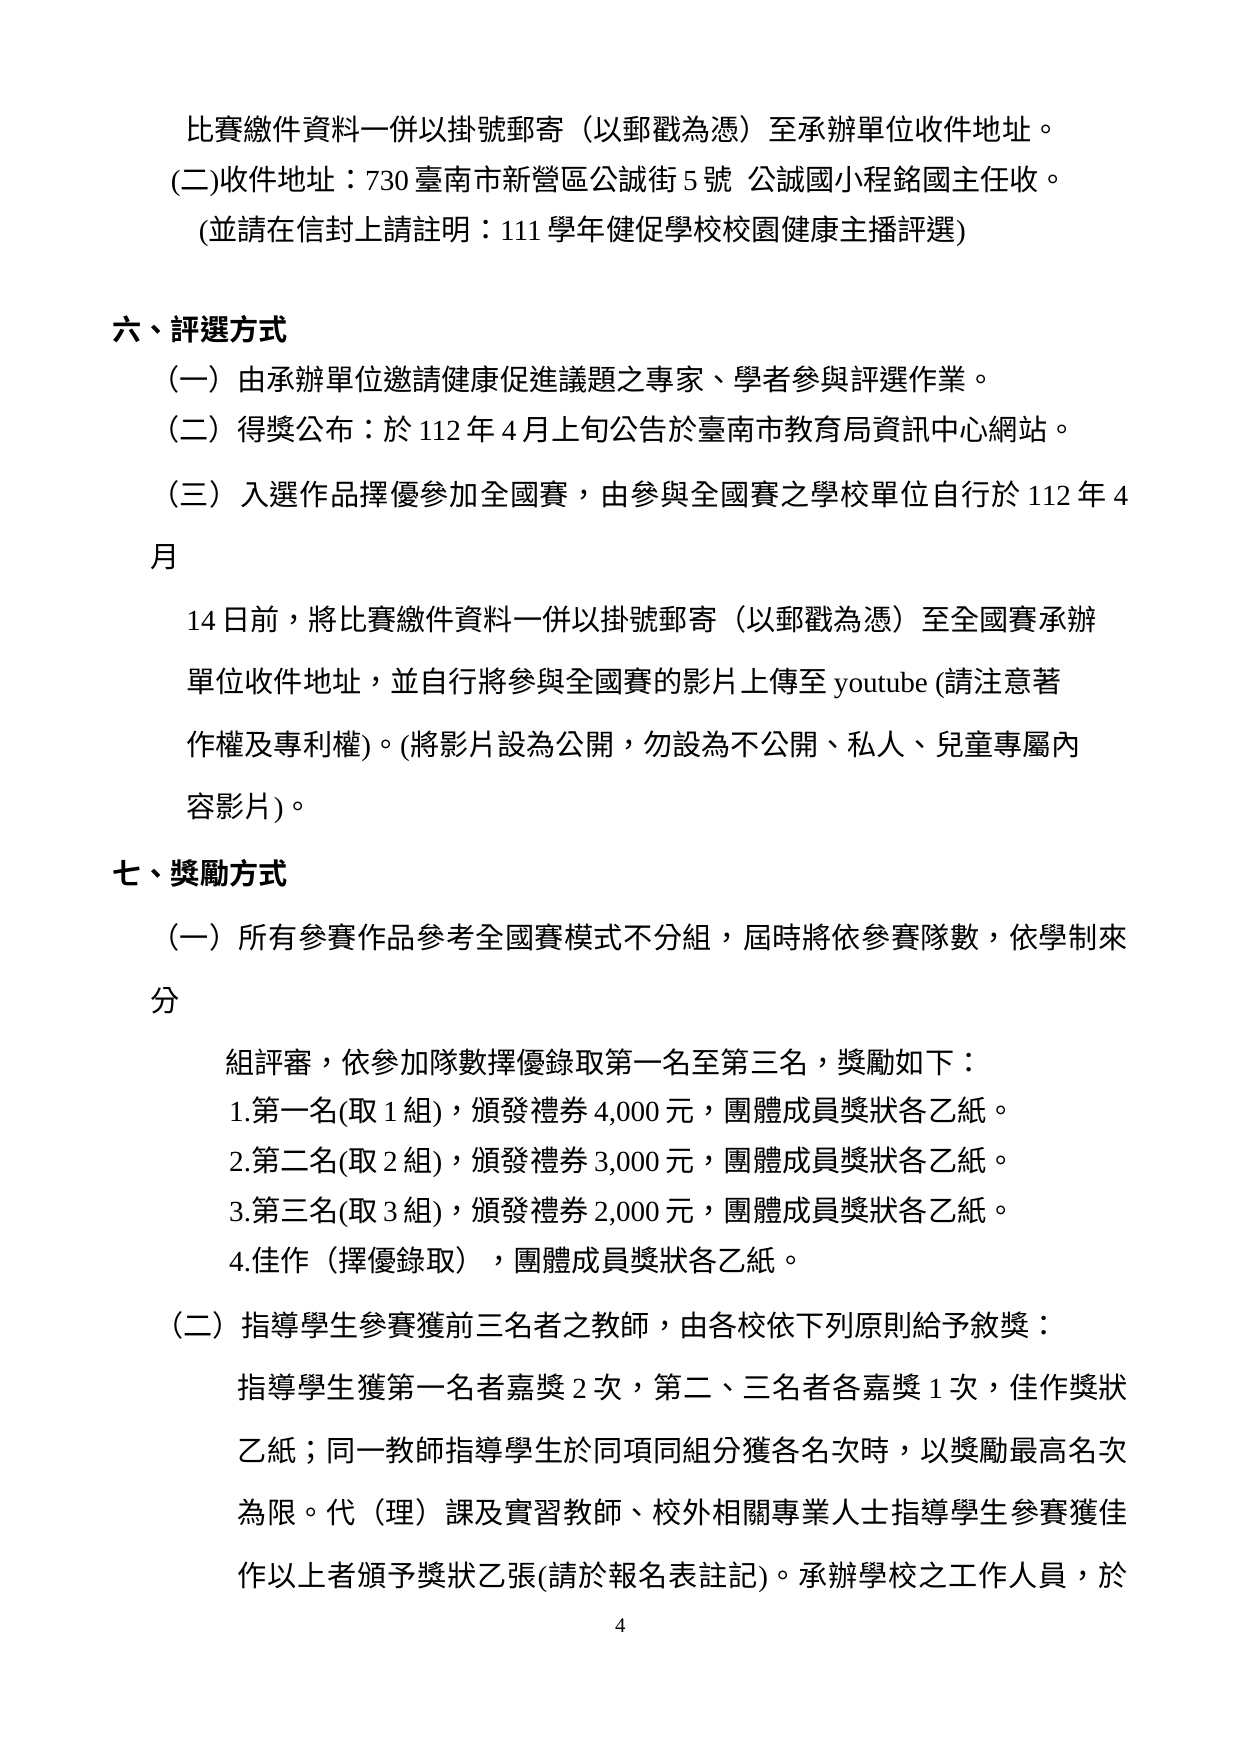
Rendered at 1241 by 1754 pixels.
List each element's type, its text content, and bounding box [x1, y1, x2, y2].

text 七、獎勵方式 [112, 844, 1128, 894]
text 比賽繳件資料一併以掛號郵寄（以郵戳為憑）至承辦單位收件地址。 [112, 101, 1128, 151]
text 3.第三名(取3組)，頒發禮券2,000元，團體成員獎狀各乙紙。 [112, 1182, 1128, 1232]
text 4.佳作（擇優錄取），團體成員獎狀各乙紙。 [112, 1232, 1128, 1282]
text 作權及專利權)。(將影片設為公開，勿設為不公開、私人、兒童專屬內 [150, 701, 1128, 763]
text 容影片)。 [150, 763, 1128, 826]
text 組評審，依參加隊數擇優錄取第一名至第三名，獎勵如下： [225, 1019, 1128, 1082]
text （三）入選作品擇優參加全國賽，由參與全國賽之學校單位自行於112年4月 [150, 451, 1128, 576]
text 單位收件地址，並自行將參與全國賽的影片上傳至youtube (請注意著 [150, 638, 1128, 701]
text （二）得獎公布：於112年4月上旬公告於臺南市教育局資訊中心網站。 [150, 401, 1128, 451]
text （一）所有參賽作品參考全國賽模式不分組，屆時將依參賽隊數，依學制來分 [150, 894, 1128, 1019]
text 1.第一名(取1組)，頒發禮券4,000元，團體成員獎狀各乙紙。 [112, 1082, 1128, 1132]
text 六、評選方式 [112, 301, 1128, 351]
text 2.第二名(取2組)，頒發禮券3,000元，團體成員獎狀各乙紙。 [112, 1132, 1128, 1182]
text （一）由承辦單位邀請健康促進議題之專家、學者參與評選作業。 [150, 351, 1128, 401]
text 14日前，將比賽繳件資料一併以掛號郵寄（以郵戳為憑）至全國賽承辦 [150, 576, 1128, 638]
text 指導學生獲第一名者嘉獎2次，第二、三名者各嘉獎1次，佳作獎狀乙紙；同一教師指導學生於同項同組分獲各名次時，以獎勵最高名次為限。代（理）課及實習教師、校外相關專業人士指導學生參賽獲佳作以上者頒予獎狀乙張(請於報名表註記)。承辦學校之工作人員，於 [237, 1344, 1128, 1594]
text (二)收件地址：730臺南市新營區公誠街5號 公誠國小程銘國主任收。 [112, 151, 1128, 201]
text (並請在信封上請註明：111學年健促學校校園健康主播評選) [162, 201, 1128, 251]
text （二）指導學生參賽獲前三名者之教師，由各校依下列原則給予敘獎： [125, 1282, 1128, 1344]
